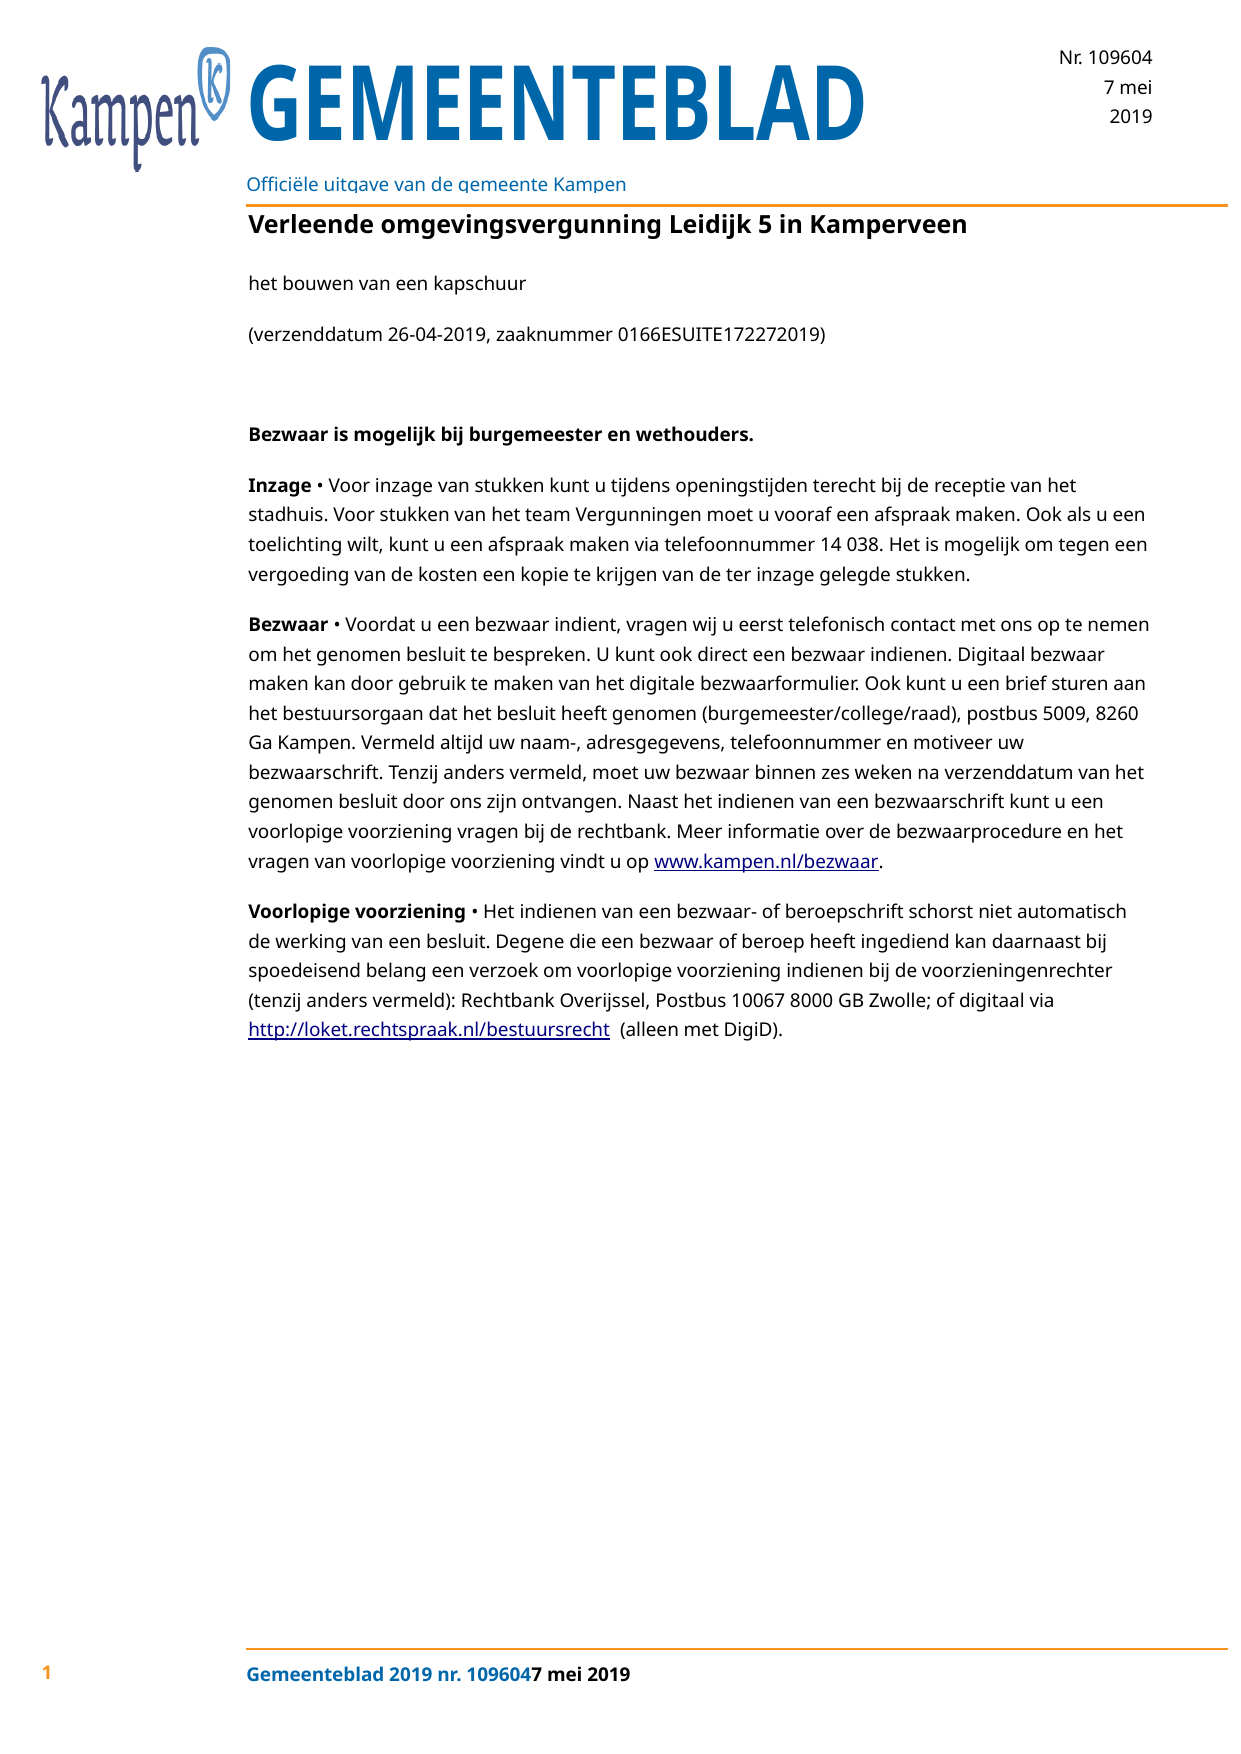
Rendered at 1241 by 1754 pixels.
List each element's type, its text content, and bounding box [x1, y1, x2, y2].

text Voorlopige voorziening • Het indienen van een bezwaar- of beroepschrift schorst niet automatisch de werking van een besluit. Degene die een bezwaar of beroep heeft ingediend kan daarnaast bij spoedeisend belang een verzoek om voorlopige voorziening indienen bij de voorzieningenrechter (tenzij anders vermeld): Rechtbank Overijssel, Postbus 10067 8000 GB Zwolle; of digitaal via http://loket.rechtspraak.nl/bestuursrecht (alleen met DigiD). [248, 898, 1152, 1042]
text Inzage • Voor inzage van stukken kunt u tijdens openingstijden terecht bij de receptie van het stadhuis. Voor stukken van het team Vergunningen moet u vooraf een afspraak maken. Ook als u een toelichting wilt, kunt u een afspraak maken via telefoonnummer 14 038. Het is mogelijk om tegen een vergoeding van de kosten een kopie te krijgen van de ter inzage gelegde stukken. [248, 472, 1152, 586]
text (verzenddatum 26-04-2019, zaaknummer 0166ESUITE172272019) [248, 321, 1152, 346]
text Bezwaar • Voordat u een bezwaar indient, vragen wij u eerst telefonisch contact met ons op te nemen om het genomen besluit te bespreken. U kunt ook direct een bezwaar indienen. Digitaal bezwaar maken kan door gebruik te maken van het digitale bezwaarformulier. Ook kunt u een brief sturen aan het bestuursorgaan dat het besluit heeft genomen (burgemeester/college/raad), postbus 5009, 8260 Ga Kampen. Vermeld altijd uw naam-, adresgegevens, telefoonnummer en motiveer uw bezwaarschrift. Tenzij anders vermeld, moet uw bezwaar binnen zes weken na verzenddatum van het genomen besluit door ons zijn ontvangen. Naast het indienen van een bezwaarschrift kunt u een voorlopige voorziening vragen bij de rechtbank. Meer informatie over de bezwaarprocedure en het vragen van voorlopige voorziening vindt u op www.kampen.nl/bezwaar. [248, 611, 1152, 873]
text Verleende omgevingsvergunning Leidijk 5 in Kamperveen [248, 207, 1152, 241]
text het bouwen van een kapschuur [248, 270, 1152, 296]
text Bezwaar is mogelijk bij burgemeester en wethouders. [248, 422, 1152, 447]
picture [41, 47, 231, 172]
